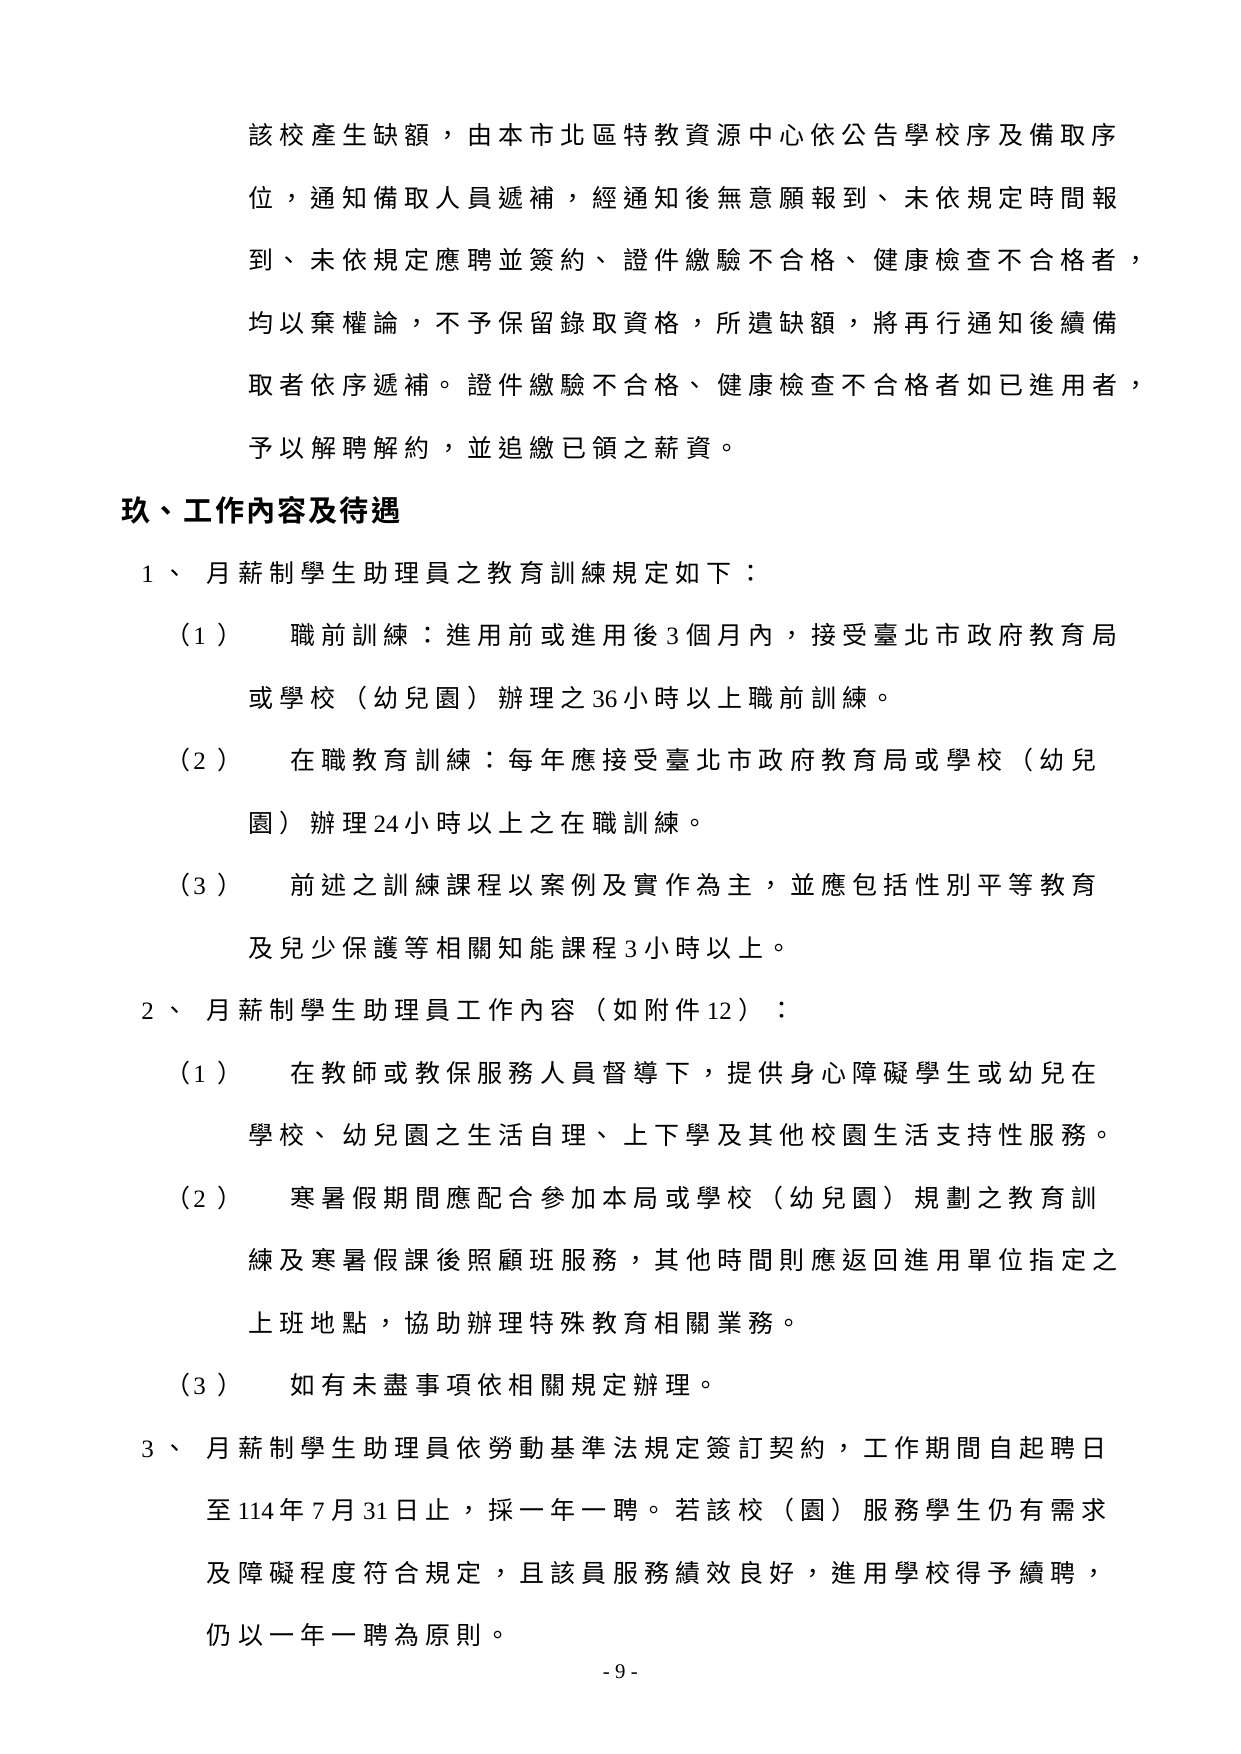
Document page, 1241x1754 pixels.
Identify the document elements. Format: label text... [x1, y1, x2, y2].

list 在教師或教保服務人員督導下，提供身心障礙學生或幼兒在學校、幼兒園之生活自理、上下學及其他校園生活支持性服務。 [162, 1030, 1120, 1155]
list 如有未盡事項依相關規定辦理。 [162, 1342, 1120, 1405]
list 在職教育訓練：每年應接受臺北市政府教育局或學校（幼兒園）辦理24小時以上之在職訓練。 [162, 717, 1120, 842]
list 月薪制學生助理員之教育訓練規定如下： [135, 530, 1120, 592]
list 職前訓練：進用前或進用後3個月內，接受臺北市政府教育局或學校（幼兒園）辦理之36小時以上職前訓練。 [162, 592, 1120, 717]
list 前述之訓練課程以案例及實作為主，並應包括性別平等教育及兒少保護等相關知能課程3小時以上。 [162, 842, 1120, 967]
list 月薪制學生助理員工作內容（如附件12）： [135, 967, 1120, 1030]
list 月薪制學生助理員依勞動基準法規定簽訂契約，工作期間自起聘日至114年7月31日止，採一年一聘。若該校（園）服務學生仍有需求及障礙程度符合規定，且該員服務績效良好，進用學校得予續聘，仍以一年一聘為原則。 [135, 1405, 1120, 1655]
list 備取人員，備取人員候用資格：經本次甄選獲備取資格者，候用期間及遞補資格保留至113年12月2日（星期一）止。候用期間如進用學校進用之月薪制學生助理人員未完成報到或離職，致該校產生缺額，由本市北區特教資源中心依公告學校序及備取序位，通知備取人員遞補，經通知後無意願報到、未依規定時間報到、未依規定應聘並簽約、證件繳驗不合格、健康檢查不合格者，均以棄權論，不予保留錄取資格，所遺缺額，將再行通知後續備取者依序遞補。證件繳驗不合格、健康檢查不合格者如已進用者，予以解聘解約，並追繳已領之薪資。 [237, 92, 1120, 467]
list 寒暑假期間應配合參加本局或學校（幼兒園）規劃之教育訓練及寒暑假課後照顧班服務，其他時間則應返回進用單位指定之上班地點，協助辦理特殊教育相關業務。 [162, 1155, 1120, 1342]
text 玖、工作內容及待遇 [120, 467, 1120, 530]
